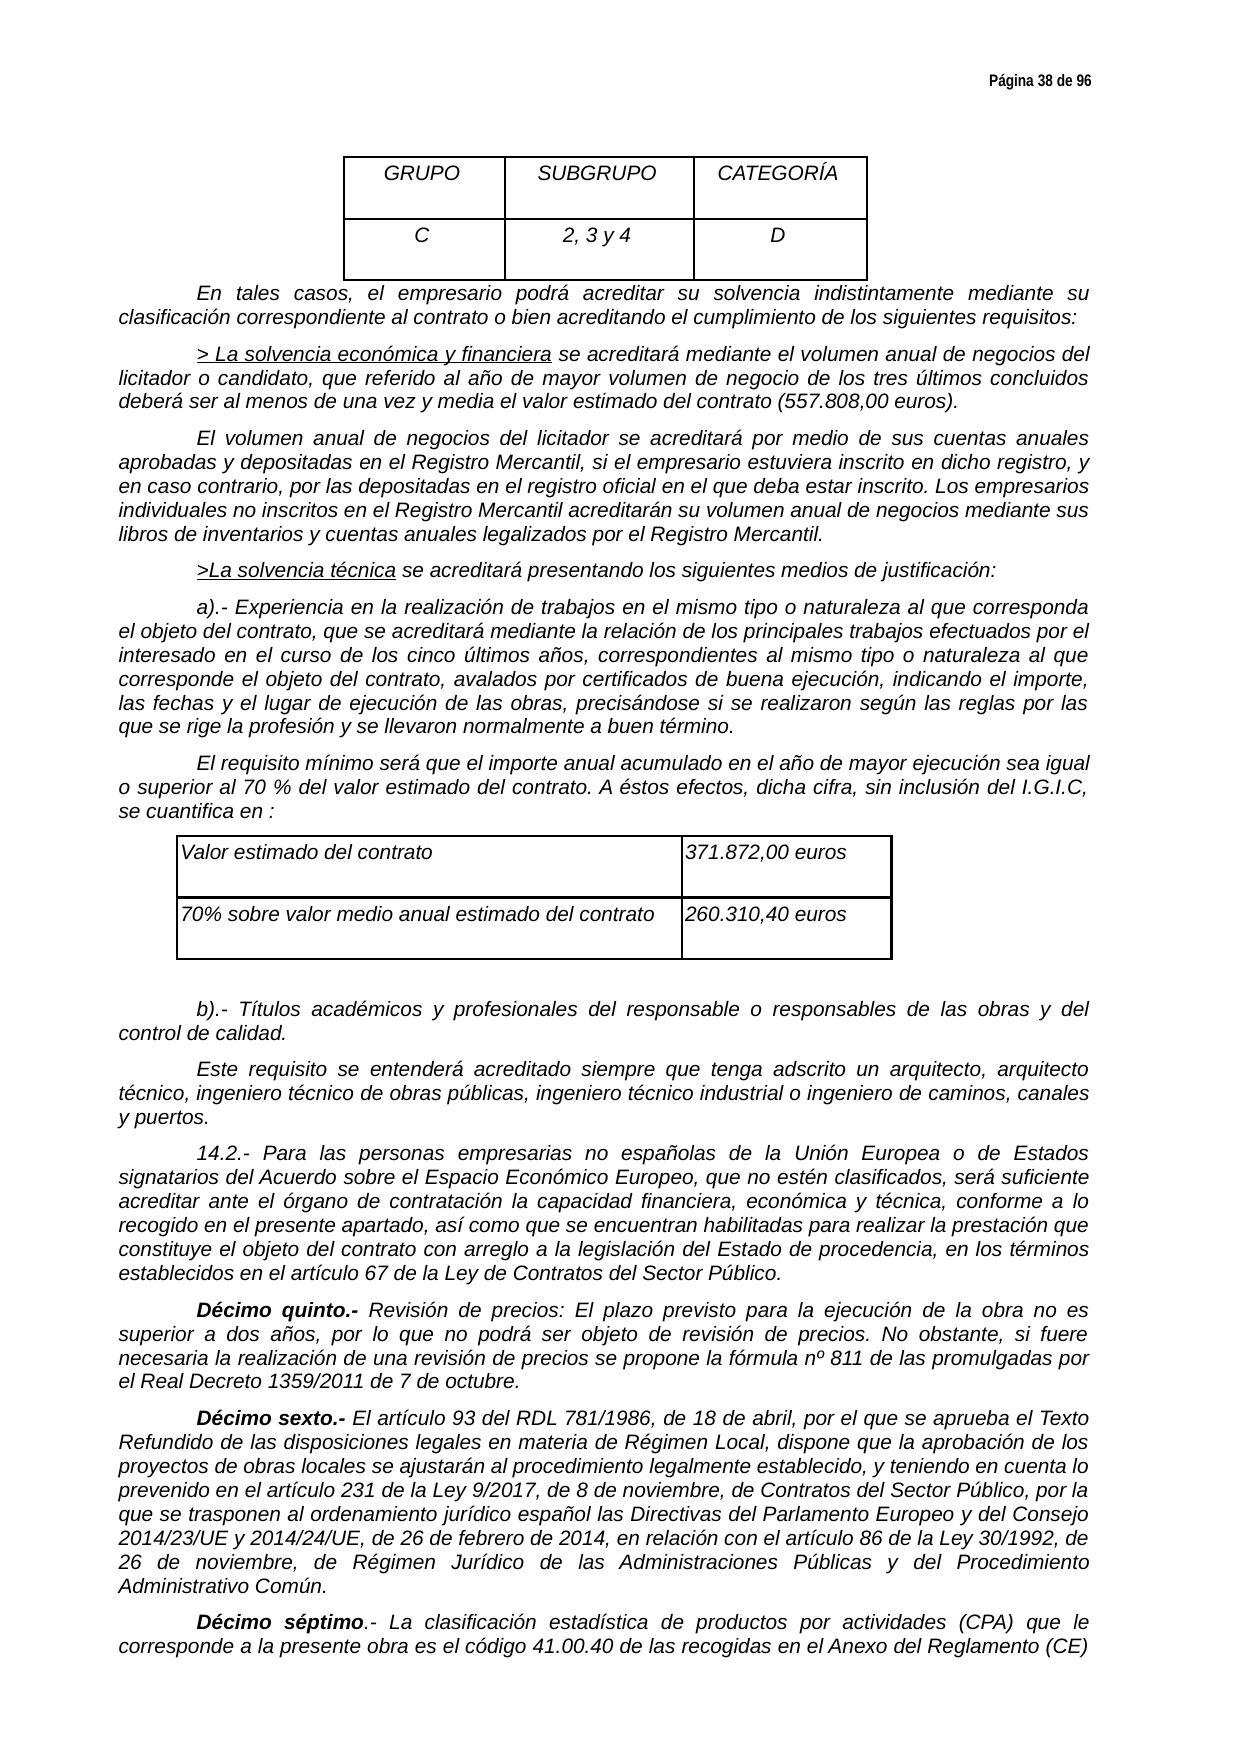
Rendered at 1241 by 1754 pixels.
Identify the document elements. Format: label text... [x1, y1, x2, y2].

text Décimo séptimo.- La clasificación estadística de productos por actividades (CPA) que le corresponde a la presente obra es el código 41.00.40 de las recogidas en el Anexo del Reglamento (CE) [118, 1610, 1092, 1658]
table_header 371.872,00 euros [683, 837, 890, 896]
text En tales casos, el empresario podrá acreditar su solvencia indistintamente mediante su clasificación correspondiente al contrato o bien acreditando el cumplimiento de los siguientes requisitos: [118, 281, 1092, 329]
table_cell 2, 3 y 4 [506, 220, 693, 279]
table_cell D [695, 220, 866, 279]
text >La solvencia técnica se acreditará presentando los siguientes medios de justificación: [118, 558, 1092, 582]
table_cell 70% sobre valor medio anual estimado del contrato [178, 899, 681, 958]
text El requisito mínimo será que el importe anual acumulado en el año de mayor ejecución sea igual o superior al 70 % del valor estimado del contrato. A éstos efectos, dicha cifra, sin inclusión del I.G.I.C, se cuantifica en : [118, 751, 1092, 823]
text > La solvencia económica y financiera se acreditará mediante el volumen anual de negocios del licitador o candidato, que referido al año de mayor volumen de negocio de los tres últimos concluidos deberá ser al menos de una vez y media el valor estimado del contrato (557.808,00 euros). [118, 341, 1092, 413]
text a).- Experiencia en la realización de trabajos en el mismo tipo o naturaleza al que corresponda el objeto del contrato, que se acreditará mediante la relación de los principales trabajos efectuados por el interesado en el curso de los cinco últimos años, correspondientes al mismo tipo o naturaleza al que corresponde el objeto del contrato, avalados por certificados de buena ejecución, indicando el importe, las fechas y el lugar de ejecución de las obras, precisándose si se realizaron según las reglas por las que se rige la profesión y se llevaron normalmente a buen término. [118, 594, 1092, 738]
table_header CATEGORÍA [695, 158, 866, 217]
text Este requisito se entenderá acreditado siempre que tenga adscrito un arquitecto, arquitecto técnico, ingeniero técnico de obras públicas, ingeniero técnico industrial o ingeniero de caminos, canales y puertos. [118, 1057, 1092, 1129]
text 14.2.- Para las personas empresarias no españolas de la Unión Europea o de Estados signatarios del Acuerdo sobre el Espacio Económico Europeo, que no estén clasificados, será suficiente acreditar ante el órgano de contratación la capacidad financiera, económica y técnica, conforme a lo recogido en el presente apartado, así como que se encuentran habilitadas para realizar la prestación que constituye el objeto del contrato con arreglo a la legislación del Estado de procedencia, en los términos establecidos en el artículo 67 de la Ley de Contratos del Sector Público. [118, 1141, 1092, 1285]
table_header Valor estimado del contrato [178, 837, 681, 896]
table_header SUBGRUPO [506, 158, 693, 217]
text Décimo quinto.- Revisión de precios: El plazo previsto para la ejecución de la obra no es superior a dos años, por lo que no podrá ser objeto de revisión de precios. No obstante, si fuere necesaria la realización de una revisión de precios se propone la fórmula nº 811 de las promulgadas por el Real Decreto 1359/2011 de 7 de octubre. [118, 1297, 1092, 1393]
text El volumen anual de negocios del licitador se acreditará por medio de sus cuentas anuales aprobadas y depositadas en el Registro Mercantil, si el empresario estuviera inscrito en dicho registro, y en caso contrario, por las depositadas en el registro oficial en el que deba estar inscrito. Los empresarios individuales no inscritos en el Registro Mercantil acreditarán su volumen anual de negocios mediante sus libros de inventarios y cuentas anuales legalizados por el Registro Mercantil. [118, 426, 1092, 546]
table_cell 260.310,40 euros [683, 899, 890, 958]
text Décimo sexto.- El artículo 93 del RDL 781/1986, de 18 de abril, por el que se aprueba el Texto Refundido de las disposiciones legales en materia de Régimen Local, dispone que la aprobación de los proyectos de obras locales se ajustarán al procedimiento legalmente establecido, y teniendo en cuenta lo prevenido en el artículo 231 de la Ley 9/2017, de 8 de noviembre, de Contratos del Sector Público, por la que se trasponen al ordenamiento jurídico español las Directivas del Parlamento Europeo y del Consejo 2014/23/UE y 2014/24/UE, de 26 de febrero de 2014, en relación con el artículo 86 de la Ley 30/1992, de 26 de noviembre, de Régimen Jurídico de las Administraciones Públicas y del Procedimiento Administrativo Común. [118, 1406, 1092, 1597]
table_cell C [345, 220, 504, 279]
text b).- Títulos académicos y profesionales del responsable o responsables de las obras y del control de calidad. [118, 996, 1092, 1044]
table_header GRUPO [345, 158, 504, 217]
